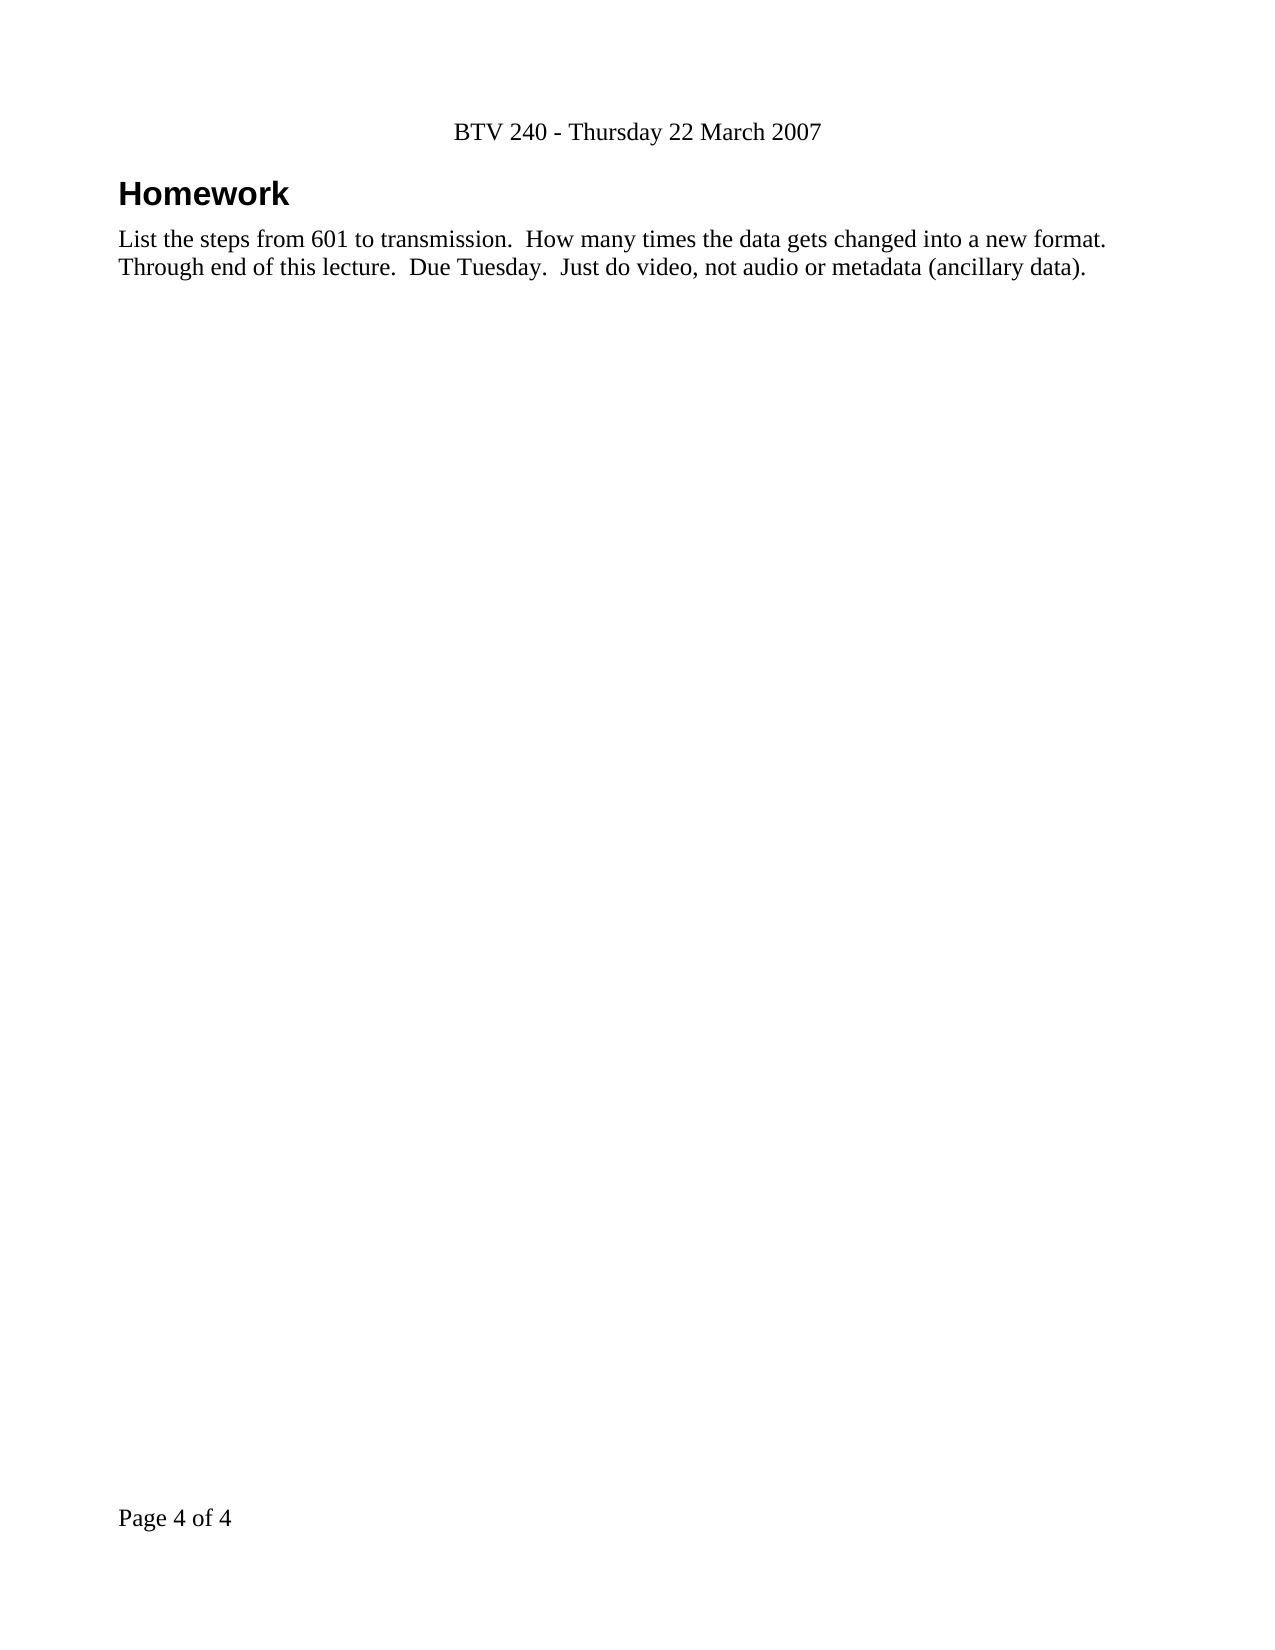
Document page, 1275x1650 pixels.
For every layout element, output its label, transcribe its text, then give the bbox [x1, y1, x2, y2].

subtitle Homework [118, 175, 1157, 213]
text List the steps from 601 to transmission. How many times the data gets changed into a new format. Through end of this lecture. Due Tuesday. Just do video, not audio or metadata (ancillary data). [118, 225, 1157, 281]
